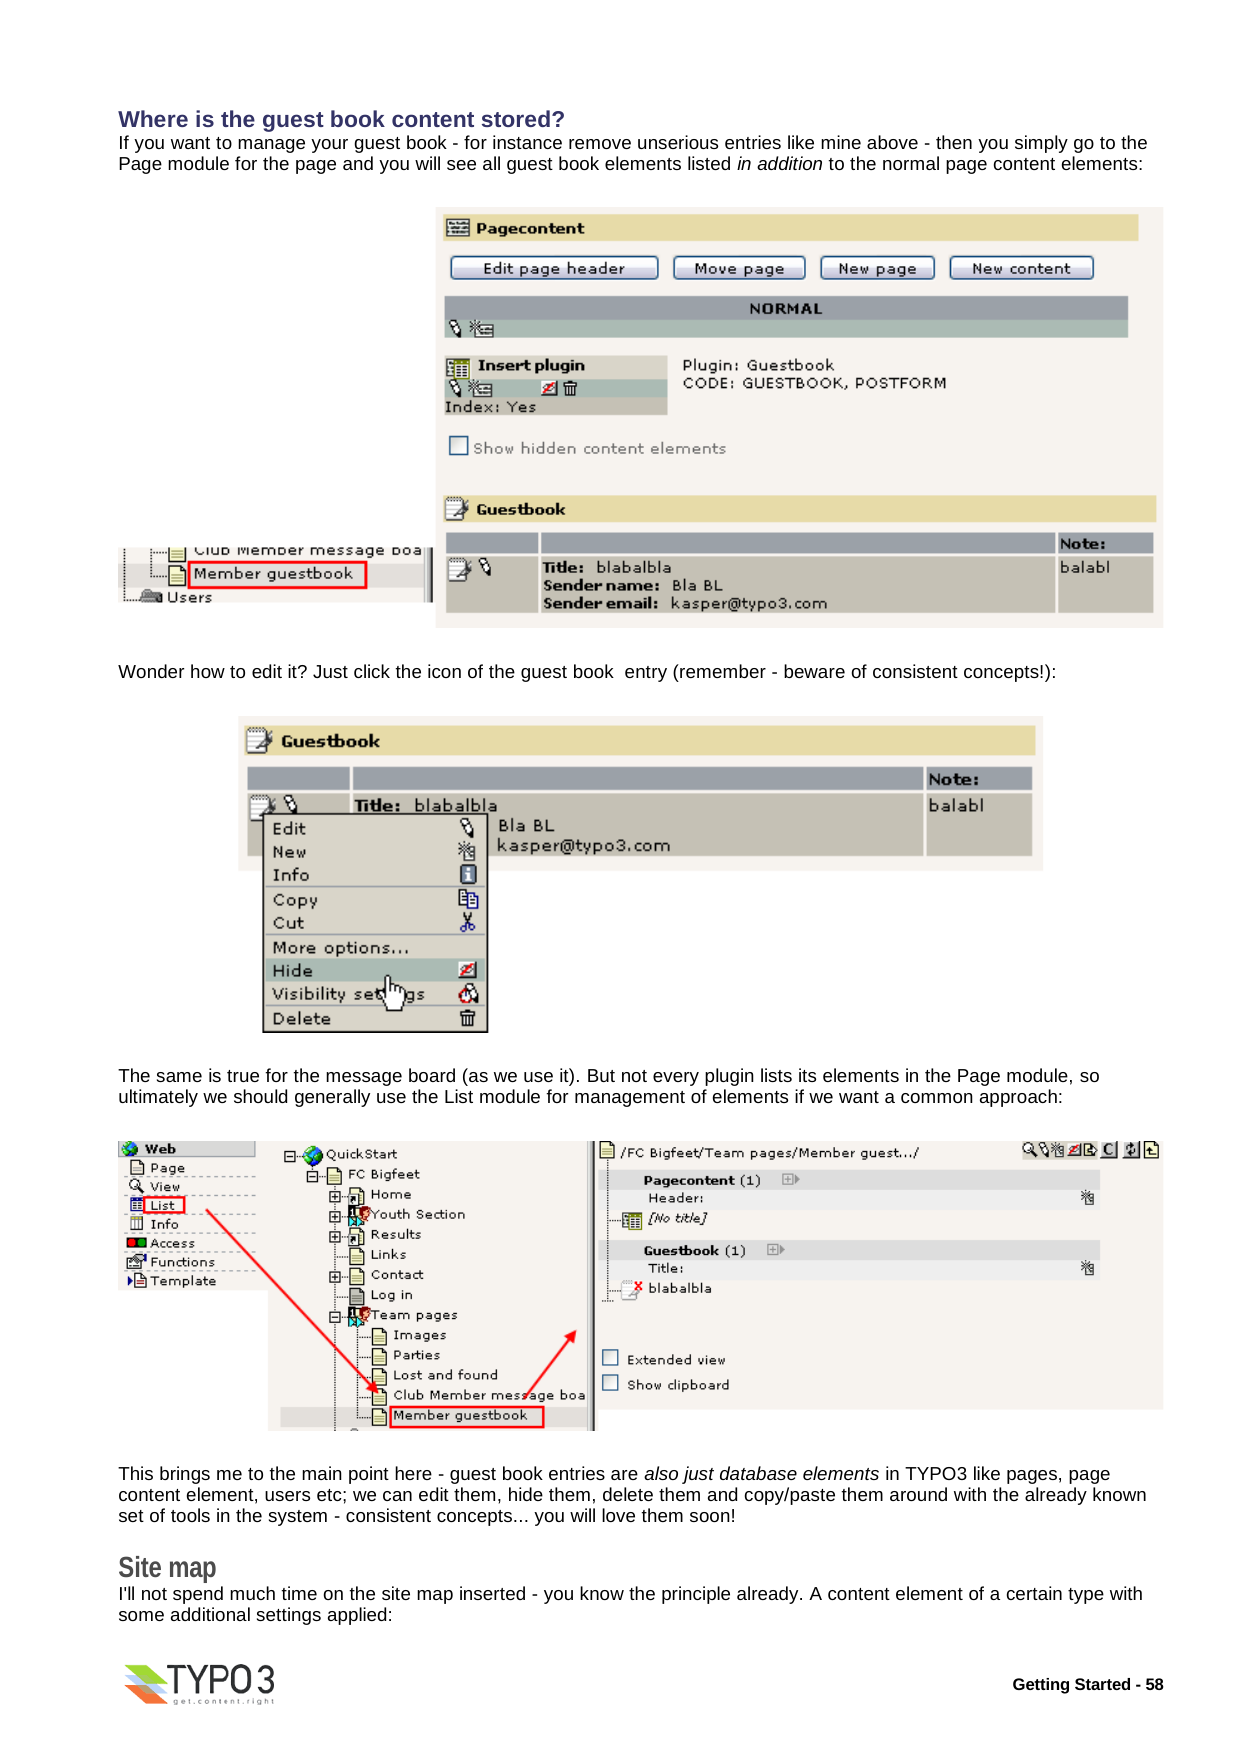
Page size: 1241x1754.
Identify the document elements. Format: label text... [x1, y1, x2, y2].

picture [118, 1141, 1164, 1431]
text Wonder how to edit it? Just click the icon of the guest book entry (remember - beware of consistent concepts!): [118, 662, 1163, 683]
picture [238, 716, 1044, 1033]
picture [118, 207, 1164, 628]
text This brings me to the main point here - guest book entries are also just database elements in TYPO3 like pages, page content element, users etc; we can edit them, hide them, delete them and copy/paste them around with the already known set of tools in the system - consistent concepts... you will love them soon! [118, 1464, 1163, 1527]
text If you want to manage your guest book - for instance remove unserious entries like mine above - then you simply go to the Page module for the page and you will see all guest book elements listed in addition to the normal page content elements: [118, 132, 1163, 174]
text The same is true for the message board (as we use it). But not every plugin lists its elements in the Page module, so ultimately we should generally use the List module for management of elements if we want a common approach: [118, 1066, 1163, 1108]
picture [119, 1659, 280, 1710]
text I'll not spend much time on the site map inserted - you know the principle already. A content element of a certain type with some additional settings applied: [118, 1583, 1163, 1626]
subtitle Site map [118, 1550, 1163, 1583]
subtitle Where is the guest book content stored? [118, 106, 1163, 132]
